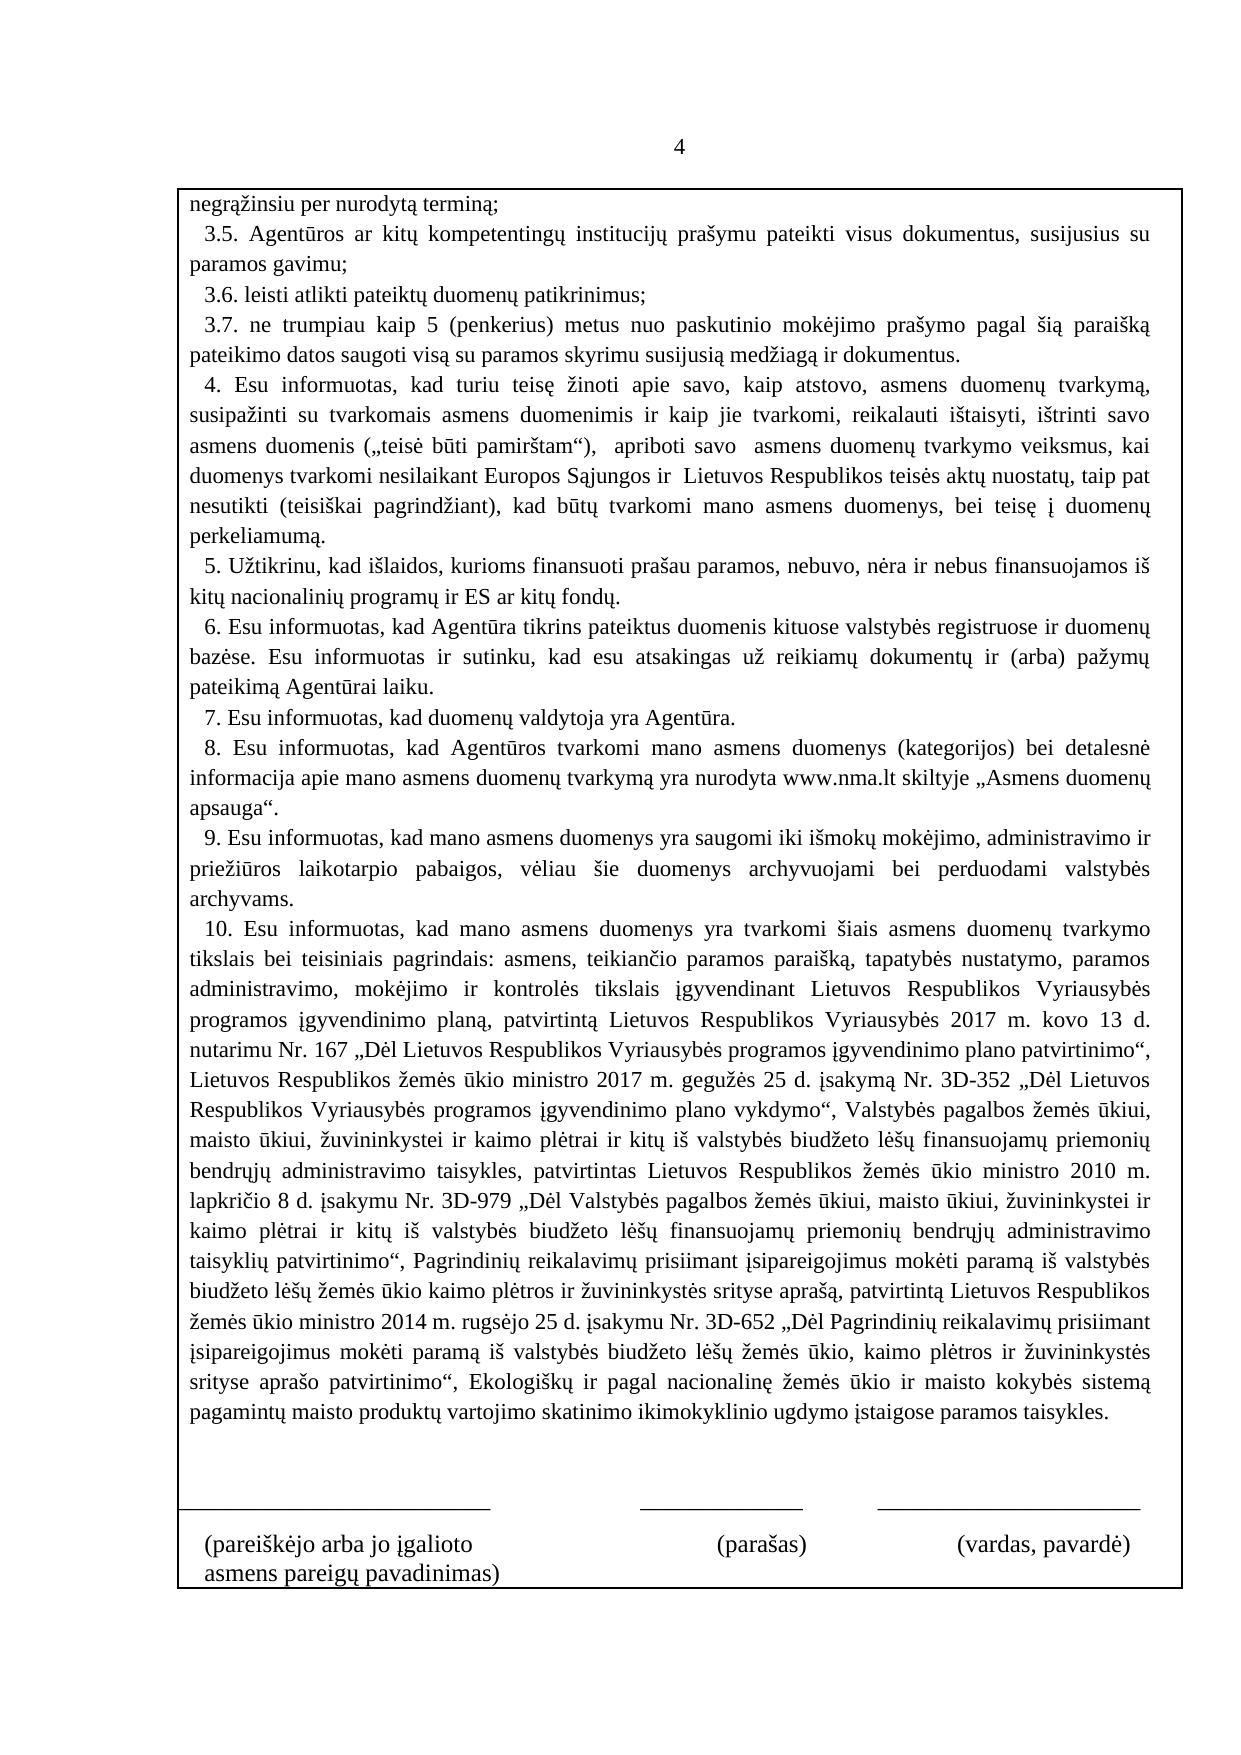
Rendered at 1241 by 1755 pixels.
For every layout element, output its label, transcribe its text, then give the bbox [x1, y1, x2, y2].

table_header negrąžinsiu per nurodytą terminą; 3.5. Agentūros ar kitų kompetentingų institucijų prašymu pateikti visus dokumentus, susijusius su paramos gavimu; 3.6. leisti atlikti pateiktų duomenų patikrinimus; 3.7. ne trumpiau kaip 5 (penkerius) metus nuo paskutinio mokėjimo prašymo pagal šią paraišką pateikimo datos saugoti visą su paramos skyrimu susijusią medžiagą ir dokumentus. 4. Esu informuotas, kad turiu teisę žinoti apie savo, kaip atstovo, asmens duomenų tvarkymą, susipažinti su tvarkomais asmens duomenimis ir kaip jie tvarkomi, reikalauti ištaisyti, ištrinti savo asmens duomenis („teisė būti pamirštam“), apriboti savo asmens duomenų tvarkymo veiksmus, kai duomenys tvarkomi nesilaikant Europos Sąjungos ir Lietuvos Respublikos teisės aktų nuostatų, taip pat nesutikti (teisiškai pagrindžiant), kad būtų tvarkomi mano asmens duomenys, bei teisę į duomenų perkeliamumą. 5. Užtikrinu, kad išlaidos, kurioms finansuoti prašau paramos, nebuvo, nėra ir nebus finansuojamos iš kitų nacionalinių programų ir ES ar kitų fondų. 6. Esu informuotas, kad Agentūra tikrins pateiktus duomenis kituose valstybės registruose ir duomenų bazėse. Esu informuotas ir sutinku, kad esu atsakingas už reikiamų dokumentų ir (arba) pažymų pateikimą Agentūrai laiku. 7. Esu informuotas, kad duomenų valdytoja yra Agentūra. 8. Esu informuotas, kad Agentūros tvarkomi mano asmens duomenys (kategorijos) bei detalesnė informacija apie mano asmens duomenų tvarkymą yra nurodyta www.nma.lt skiltyje „Asmens duomenų apsauga“. 9. Esu informuotas, kad mano asmens duomenys yra saugomi iki išmokų mokėjimo, administravimo ir priežiūros laikotarpio pabaigos, vėliau šie duomenys archyvuojami bei perduodami valstybės archyvams. 10. Esu informuotas, kad mano asmens duomenys yra tvarkomi šiais asmens duomenų tvarkymo tikslais bei teisiniais pagrindais: asmens, teikiančio paramos paraišką, tapatybės nustatymo, paramos administravimo, mokėjimo ir kontrolės tikslais įgyvendinant Lietuvos Respublikos Vyriausybės programos įgyvendinimo planą, patvirtintą Lietuvos Respublikos Vyriausybės 2017 m. kovo 13 d. nutarimu Nr. 167 „Dėl Lietuvos Respublikos Vyriausybės programos įgyvendinimo plano patvirtinimo“, Lietuvos Respublikos žemės ūkio ministro 2017 m. gegužės 25 d. įsakymą Nr. 3D-352 „Dėl Lietuvos Respublikos Vyriausybės programos įgyvendinimo plano vykdymo“, Valstybės pagalbos žemės ūkiui, maisto ūkiui, žuvininkystei ir kaimo plėtrai ir kitų iš valstybės biudžeto lėšų finansuojamų priemonių bendrųjų administravimo taisykles, patvirtintas Lietuvos Respublikos žemės ūkio ministro 2010 m. lapkričio 8 d. įsakymu Nr. 3D-979 „Dėl Valstybės pagalbos žemės ūkiui, maisto ūkiui, žuvininkystei ir kaimo plėtrai ir kitų iš valstybės biudžeto lėšų finansuojamų priemonių bendrųjų administravimo taisyklių patvirtinimo“, Pagrindinių reikalavimų prisiimant įsipareigojimus mokėti paramą iš valstybės biudžeto lėšų žemės ūkio kaimo plėtros ir žuvininkystės srityse aprašą, patvirtintą Lietuvos Respublikos žemės ūkio ministro 2014 m. rugsėjo 25 d. įsakymu Nr. 3D-652 „Dėl Pagrindinių reikalavimų prisiimant įsipareigojimus mokėti paramą iš valstybės biudžeto lėšų žemės ūkio, kaimo plėtros ir žuvininkystės srityse aprašo patvirtinimo“, Ekologiškų ir pagal nacionalinę žemės ūkio ir maisto kokybės sistemą pagamintų maisto produktų vartojimo skatinimo ikimokyklinio ugdymo įstaigose paramos taisykles. _________________________ _____________ _____________________ (pareiškėjo arba jo įgalioto (parašas) (vardas, pavardė) asmens pareigų pavadinimas) [179, 190, 1181, 1587]
